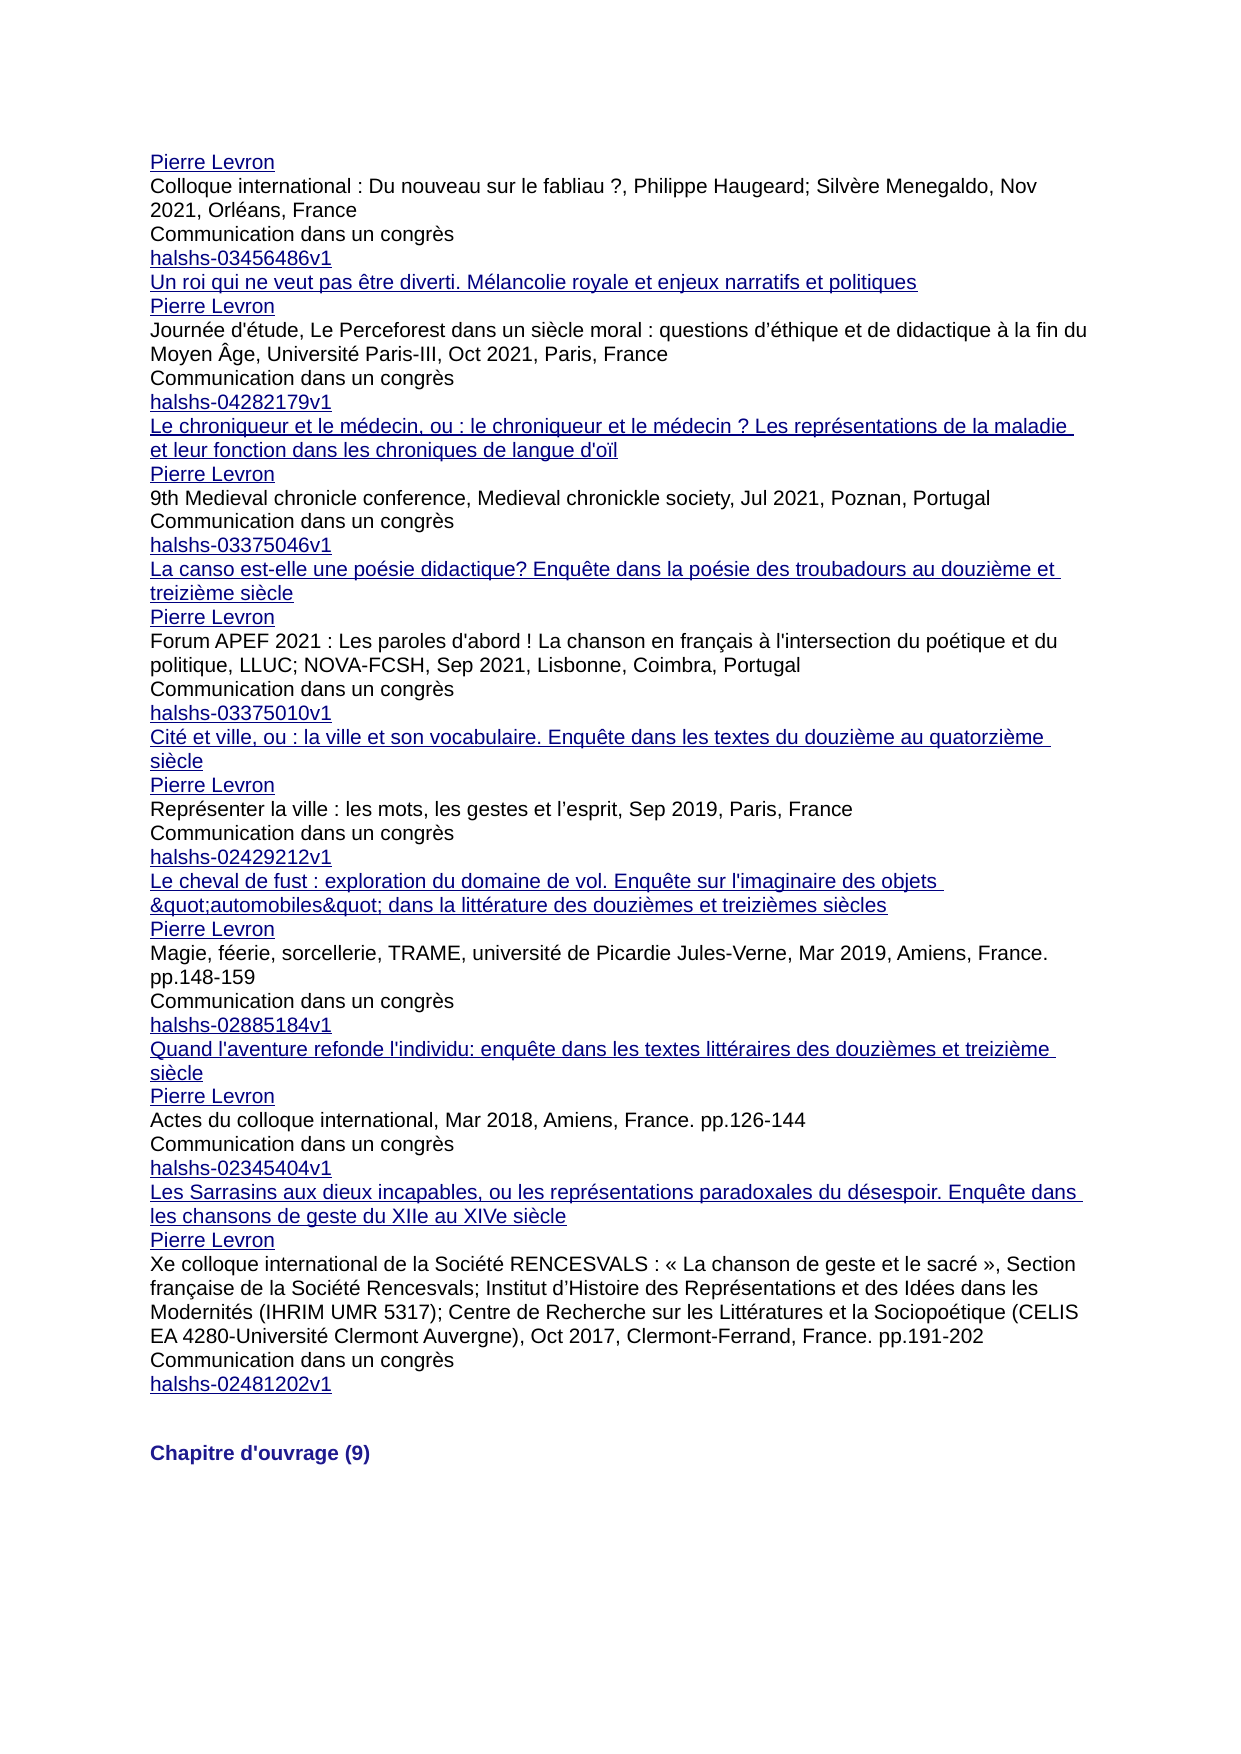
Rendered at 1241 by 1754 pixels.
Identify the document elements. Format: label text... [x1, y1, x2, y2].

table_cell Pierre Levron Colloque international : Du nouveau sur le fabliau ?, Philippe Haugeard; Silvère Menegaldo, Nov 2021, Orléans, France Communication dans un congrès halshs-03456486v1 [150, 150, 1090, 270]
table_cell La canso est-elle une poésie didactique? Enquête dans la poésie des troubadours au douzième et treizième siècle Pierre Levron Forum APEF 2021 : Les paroles d'abord ! La chanson en français à l'intersection du poétique et du politique, LLUC; NOVA-FCSH, Sep 2021, Lisbonne, Coimbra, Portugal Communication dans un congrès halshs-03375010v1 [150, 557, 1090, 725]
table_cell Cité et ville, ou : la ville et son vocabulaire. Enquête dans les textes du douzième au quatorzième siècle Pierre Levron Représenter la ville : les mots, les gestes et l’esprit, Sep 2019, Paris, France Communication dans un congrès halshs-02429212v1 [150, 725, 1090, 869]
table_cell Un roi qui ne veut pas être diverti. Mélancolie royale et enjeux narratifs et politiques Pierre Levron Journée d'étude, Le Perceforest dans un siècle moral : questions d’éthique et de didactique à la fin du Moyen Âge, Université Paris-III, Oct 2021, Paris, France Communication dans un congrès halshs-04282179v1 [150, 270, 1090, 413]
table_cell Quand l'aventure refonde l'individu: enquête dans les textes littéraires des douzièmes et treizième siècle Pierre Levron Actes du colloque international, Mar 2018, Amiens, France. pp.126-144 Communication dans un congrès halshs-02345404v1 [150, 1036, 1090, 1180]
table_cell Les Sarrasins aux dieux incapables, ou les représentations paradoxales du désespoir. Enquête dans les chansons de geste du XIIe au XIVe siècle Pierre Levron Xe colloque international de la Société RENCESVALS : « La chanson de geste et le sacré », Section française de la Société Rencesvals; Institut d’Histoire des Représentations et des Idées dans les Modernités (IHRIM UMR 5317); Centre de Recherche sur les Littératures et la Sociopoétique (CELIS EA 4280-Université Clermont Auvergne), Oct 2017, Clermont-Ferrand, France. pp.191-202 Communication dans un congrès halshs-02481202v1 [150, 1180, 1090, 1396]
subtitle Chapitre d'ouvrage (9) [150, 1441, 1090, 1464]
table_cell Le chroniqueur et le médecin, ou : le chroniqueur et le médecin ? Les représentations de la maladie et leur fonction dans les chroniques de langue d'oïl Pierre Levron 9th Medieval chronicle conference, Medieval chronickle society, Jul 2021, Poznan, Portugal Communication dans un congrès halshs-03375046v1 [150, 414, 1090, 557]
table_cell Le cheval de fust : exploration du domaine de vol. Enquête sur l'imaginaire des objets &quot;automobiles&quot; dans la littérature des douzièmes et treizièmes siècles Pierre Levron Magie, féerie, sorcellerie, TRAME, université de Picardie Jules-Verne, Mar 2019, Amiens, France. pp.148-159 Communication dans un congrès halshs-02885184v1 [150, 869, 1090, 1036]
